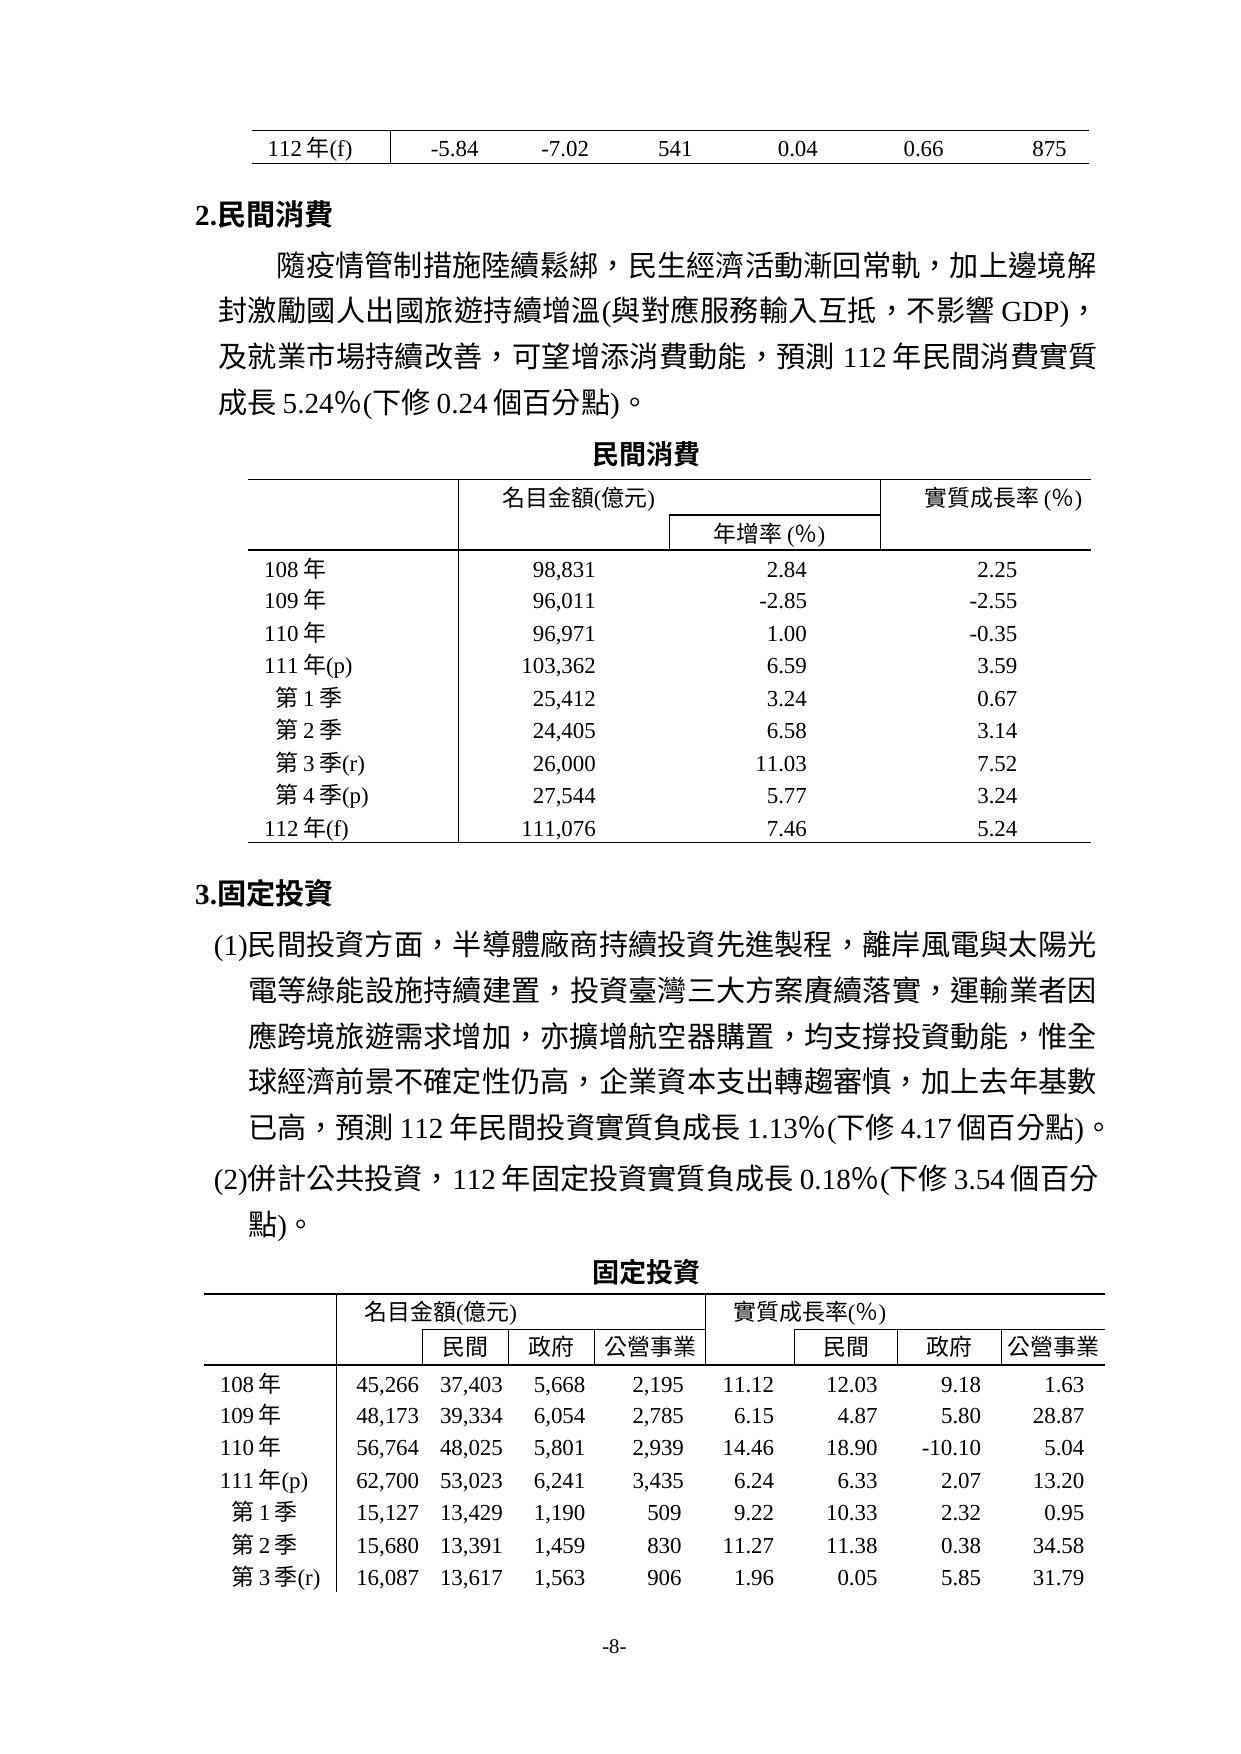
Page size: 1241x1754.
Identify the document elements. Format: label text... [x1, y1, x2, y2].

table_cell 12.03 [794, 1366, 898, 1397]
table_cell 政府 [509, 1330, 594, 1364]
table_cell 14.46 [706, 1429, 794, 1462]
table_cell 875 [966, 131, 1089, 162]
table_header 實質成長率 (％) [881, 480, 1091, 514]
table_cell 0.66 [841, 131, 966, 162]
table_cell 5.77 [669, 777, 880, 809]
table_cell -10.10 [898, 1429, 1001, 1462]
table_cell 541 [612, 131, 715, 162]
table_cell 111年(p) [204, 1462, 336, 1494]
table_cell 公營事業 [595, 1330, 705, 1364]
table_cell 5,801 [509, 1429, 594, 1462]
table_cell 53,023 [423, 1462, 508, 1494]
table_cell 28.87 [1001, 1397, 1104, 1429]
table_cell 5,668 [509, 1366, 594, 1397]
table_cell 39,334 [423, 1397, 508, 1429]
table_cell 民間 [795, 1330, 897, 1364]
table_cell 第1季 [204, 1494, 336, 1527]
table_cell 6,054 [509, 1397, 594, 1429]
table_cell 34.58 [1001, 1527, 1104, 1559]
table_cell 48,173 [337, 1397, 423, 1429]
table_cell 830 [595, 1527, 706, 1559]
table_cell 第3季(r) [248, 744, 458, 777]
table_cell 6.58 [669, 712, 880, 744]
text (2)併計公共投資，112年固定投資實質負成長0.18％(下修3.54個百分點)。 [214, 1153, 1098, 1244]
table_cell 0.04 [715, 131, 841, 162]
text (1)民間投資方面，半導體廠商持續投資先進製程，離岸風電與太陽光電等綠能設施持續建置，投資臺灣三大方案賡續落實，運輸業者因應跨境旅遊需求增加，亦擴增航空器購置，均支撐投資動能，惟全球經濟前景不確定性仍高，企業資本支出轉趨審慎，加上去年基數已高，預測112年民間投資實質負成長1.13％(下修4.17個百分點)。 [214, 919, 1098, 1148]
table_cell 1,459 [509, 1527, 594, 1559]
table_cell 18.90 [794, 1429, 898, 1462]
table_cell -2.85 [669, 582, 880, 614]
table_cell 45,266 [337, 1366, 423, 1397]
table_cell 11.03 [669, 744, 880, 777]
table_cell 3.59 [880, 647, 1091, 679]
table_cell 5.80 [898, 1397, 1001, 1429]
table_cell 5.04 [1001, 1429, 1104, 1462]
table_cell 110年 [248, 614, 458, 647]
table_cell 112年(f) [252, 131, 390, 162]
table_cell 0.95 [1001, 1494, 1104, 1527]
table_cell [204, 1329, 336, 1364]
table_cell 第2季 [248, 712, 458, 744]
table_cell 6.15 [706, 1397, 794, 1429]
table_cell -5.84 [391, 131, 501, 162]
table_cell 第4季(p) [248, 777, 458, 809]
table_cell 13,391 [423, 1527, 508, 1559]
table_cell 9.22 [706, 1494, 794, 1527]
table_cell 2.84 [669, 551, 880, 582]
table_cell 第2季 [204, 1527, 336, 1559]
table_cell 111,076 [459, 809, 669, 842]
table_cell 11.27 [706, 1527, 794, 1559]
text 固定投資 [194, 1257, 1098, 1288]
table_header 名目金額(億元) [459, 480, 669, 514]
table_cell 62,700 [337, 1462, 423, 1494]
table_header [248, 480, 458, 514]
text 隨疫情管制措施陸續鬆綁，民生經濟活動漸回常軌，加上邊境解封激勵國人出國旅遊持續增溫(與對應服務輸入互抵，不影響GDP)，及就業市場持續改善，可望增添消費動能，預測112年民間消費實質成長5.24％(下修0.24個百分點)。 [218, 239, 1098, 423]
table_cell 25,412 [459, 679, 669, 712]
table_cell 6.33 [794, 1462, 898, 1494]
table_cell 0.67 [880, 679, 1091, 712]
table_cell 3.24 [669, 679, 880, 712]
table_cell -2.55 [880, 582, 1091, 614]
table_cell 96,011 [459, 582, 669, 614]
table_cell 第3季(r) [204, 1559, 336, 1592]
table_cell 11.12 [706, 1366, 794, 1397]
table_cell 9.18 [898, 1366, 1001, 1397]
table_cell 24,405 [459, 712, 669, 744]
table_cell 7.46 [669, 809, 880, 842]
table_cell 公營事業 [1002, 1330, 1104, 1364]
table_cell 1,563 [509, 1559, 594, 1592]
table_cell 27,544 [459, 777, 669, 809]
table_cell 1.63 [1001, 1366, 1104, 1397]
table_cell -7.02 [501, 131, 612, 162]
table_cell 5.24 [880, 809, 1091, 842]
table_cell [706, 1329, 794, 1364]
table_header [669, 480, 880, 514]
table_cell 108年 [248, 551, 458, 582]
table_cell 政府 [898, 1330, 1001, 1364]
table_cell [881, 514, 1091, 549]
text 民間消費 [194, 428, 1098, 473]
table_cell 96,971 [459, 614, 669, 647]
table_cell 111年(p) [248, 647, 458, 679]
table_header 實質成長率(％) [706, 1295, 1104, 1329]
table_cell 112年(f) [248, 809, 458, 842]
text 3.固定投資 [195, 868, 1098, 914]
table_cell 6.24 [706, 1462, 794, 1494]
table_cell 2.32 [898, 1494, 1001, 1527]
table_cell 0.05 [794, 1559, 898, 1592]
table_cell 2,939 [595, 1429, 706, 1462]
table_cell 第1季 [248, 679, 458, 712]
table_cell 16,087 [337, 1559, 423, 1592]
table_cell 509 [595, 1494, 706, 1527]
table_cell 13,617 [423, 1559, 508, 1592]
table_cell 年增率 (％) [670, 516, 880, 549]
table_cell 民間 [423, 1330, 508, 1364]
table_cell 109年 [248, 582, 458, 614]
table_cell [337, 1329, 422, 1364]
table_cell 1.00 [669, 614, 880, 647]
table_cell 15,127 [337, 1494, 423, 1527]
table_cell 13,429 [423, 1494, 508, 1527]
table_cell [459, 514, 669, 549]
table_cell 2.25 [880, 551, 1091, 582]
table_cell 109年 [204, 1397, 336, 1429]
table_cell 103,362 [459, 647, 669, 679]
table_cell 98,831 [459, 551, 669, 582]
table_cell 108年 [204, 1366, 336, 1397]
table_cell 11.38 [794, 1527, 898, 1559]
table_cell 15,680 [337, 1527, 423, 1559]
table_cell 1.96 [706, 1559, 794, 1592]
table_cell 6.59 [669, 647, 880, 679]
table_cell 1,190 [509, 1494, 594, 1527]
table_cell 110年 [204, 1429, 336, 1462]
table_cell 906 [595, 1559, 706, 1592]
table_header 名目金額(億元) [337, 1295, 705, 1329]
text 2.民間消費 [195, 188, 1098, 234]
table_cell 26,000 [459, 744, 669, 777]
table_cell 31.79 [1001, 1559, 1104, 1592]
table_header [204, 1295, 336, 1329]
table_cell -0.35 [880, 614, 1091, 647]
table_cell 6,241 [509, 1462, 594, 1494]
table_cell 5.85 [898, 1559, 1001, 1592]
table_cell 2,195 [595, 1366, 706, 1397]
table_cell [248, 514, 458, 549]
table_cell 3.24 [880, 777, 1091, 809]
table_cell 10.33 [794, 1494, 898, 1527]
table_cell 48,025 [423, 1429, 508, 1462]
table_cell 37,403 [423, 1366, 508, 1397]
table_cell 2.07 [898, 1462, 1001, 1494]
table_cell 0.38 [898, 1527, 1001, 1559]
table_cell 7.52 [880, 744, 1091, 777]
table_cell 3.14 [880, 712, 1091, 744]
table_cell 3,435 [595, 1462, 706, 1494]
table_cell 4.87 [794, 1397, 898, 1429]
table_cell 13.20 [1001, 1462, 1104, 1494]
table_cell [236, 130, 252, 162]
table_cell 2,785 [595, 1397, 706, 1429]
table_cell 56,764 [337, 1429, 423, 1462]
